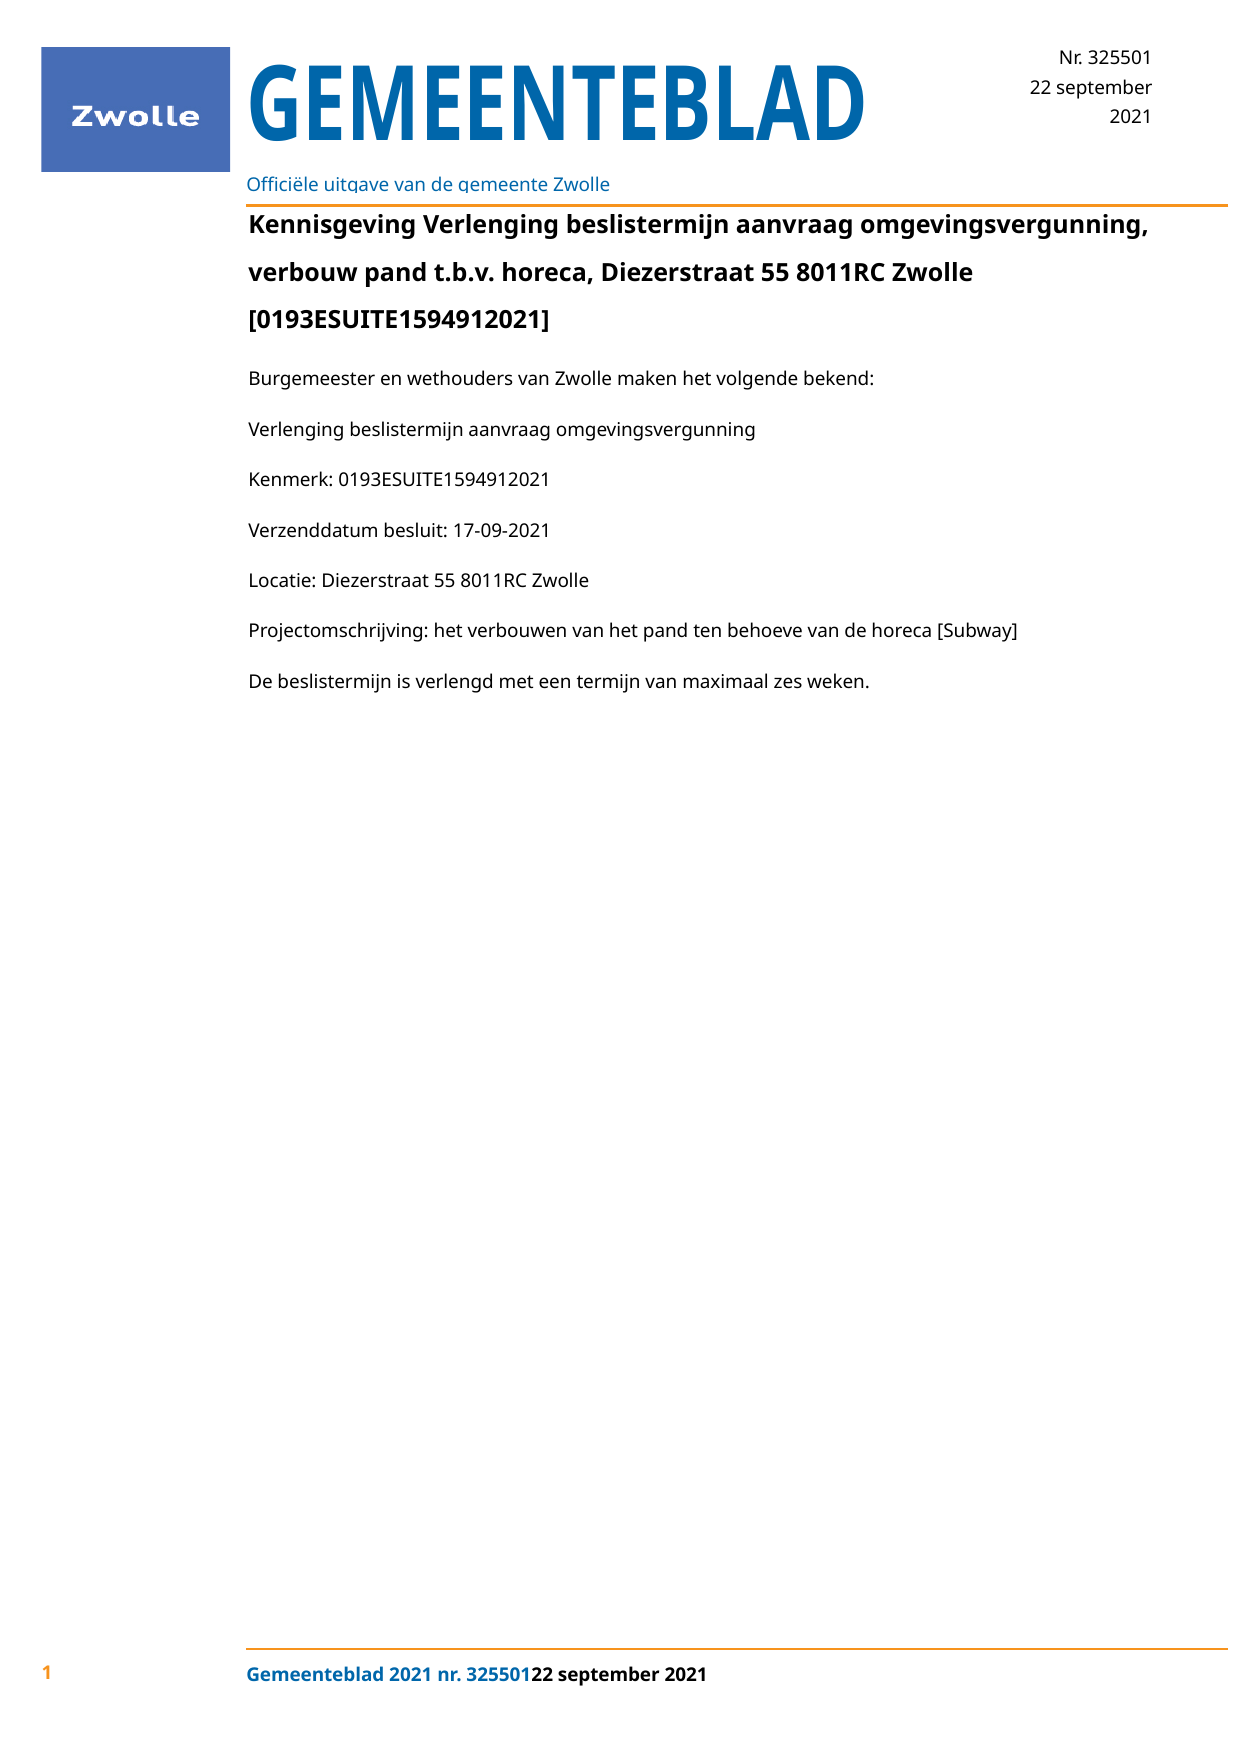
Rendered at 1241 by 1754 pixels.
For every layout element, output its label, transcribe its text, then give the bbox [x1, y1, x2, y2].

text Verlenging beslistermijn aanvraag omgevingsvergunning [248, 416, 1152, 442]
text Kenmerk: 0193ESUITE1594912021 [248, 466, 1152, 492]
text Kennisgeving Verlenging beslistermijn aanvraag omgevingsvergunning, verbouw pand t.b.v. horeca, Diezerstraat 55 8011RC Zwolle [0193ESUITE1594912021] [248, 207, 1152, 336]
picture [41, 47, 231, 172]
text De beslistermijn is verlengd met een termijn van maximaal zes weken. [248, 668, 1152, 694]
text Projectomschrijving: het verbouwen van het pand ten behoeve van de horeca [Subway] [248, 618, 1152, 643]
text Verzenddatum besluit: 17-09-2021 [248, 517, 1152, 542]
text Burgemeester en wethouders van Zwolle maken het volgende bekend: [248, 366, 1152, 391]
text Locatie: Diezerstraat 55 8011RC Zwolle [248, 567, 1152, 593]
